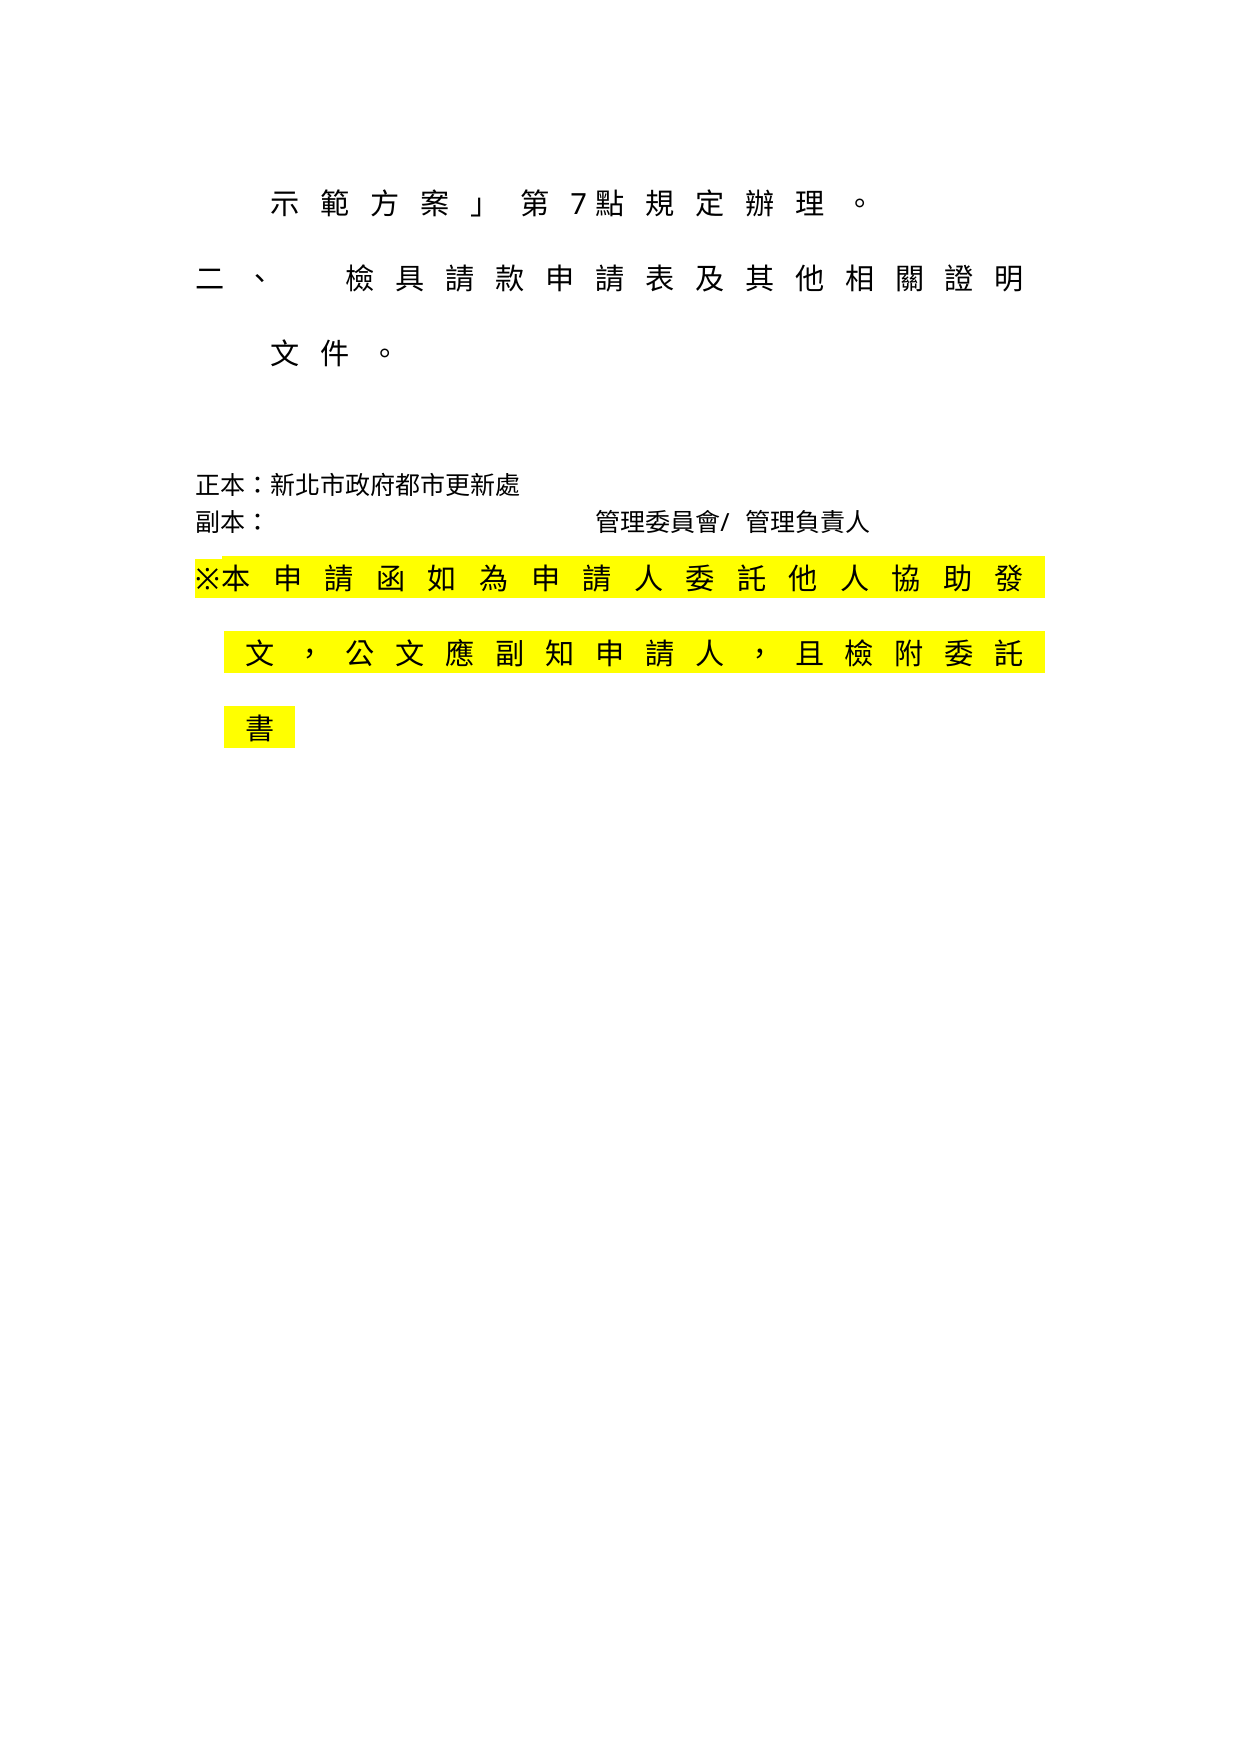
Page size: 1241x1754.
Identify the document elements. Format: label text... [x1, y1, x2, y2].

text 副本： 管理委員會/管理負責人 [195, 502, 1045, 539]
list 檢具請款申請表及其他相關證明文件。 [195, 239, 1045, 389]
text ※本申請函如為申請人委託他人協助發文，公文應副知申請人，且檢附委託書 [195, 539, 1045, 764]
list 示範方案」第7點規定辦理。 [195, 164, 1045, 239]
text 正本：新北市政府都市更新處 [195, 464, 1045, 502]
